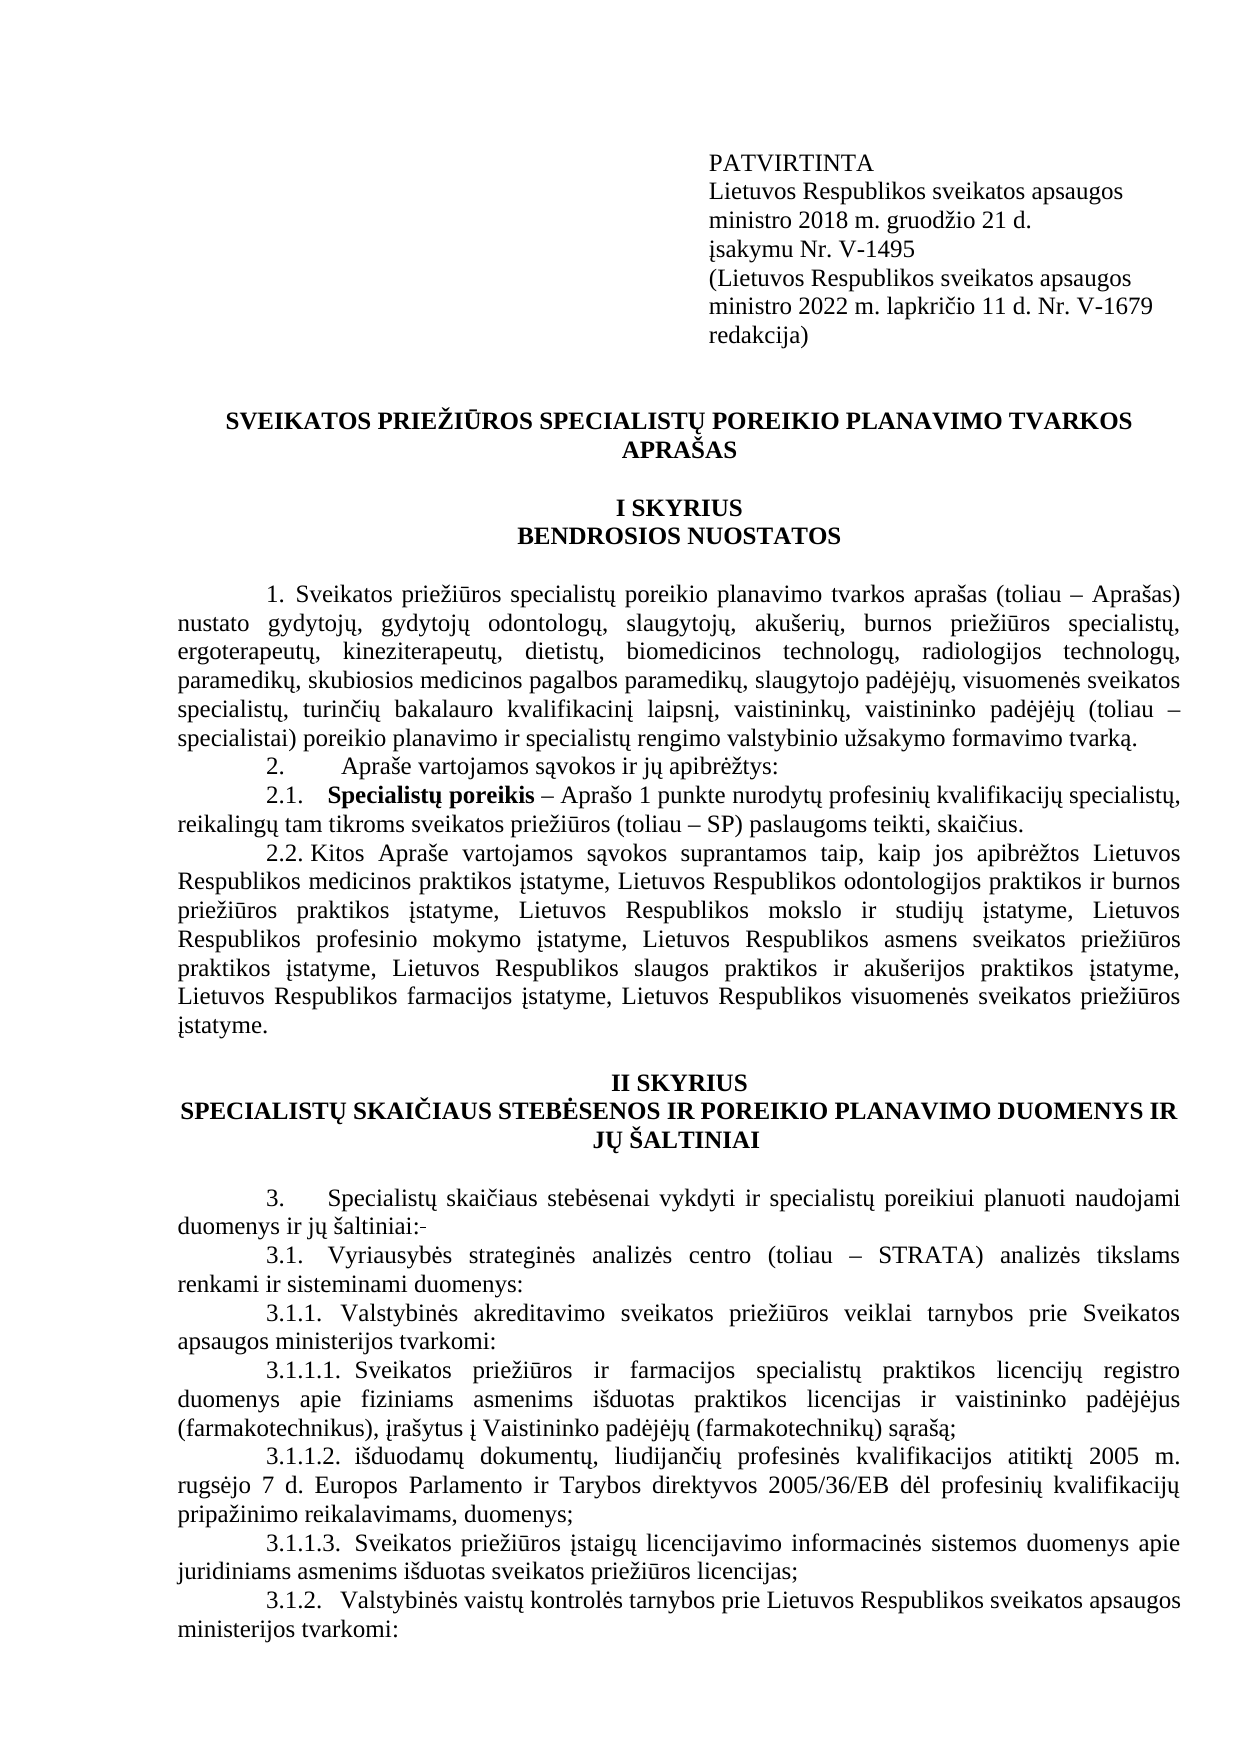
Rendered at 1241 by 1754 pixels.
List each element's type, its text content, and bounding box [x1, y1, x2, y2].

text ministro 2022 m. lapkričio 11 d. Nr. V-1679 [709, 291, 1181, 320]
text 3.1.1.2. išduodamų dokumentų, liudijančių profesinės kvalifikacijos atitiktį 2005 m. rugsėjo 7 d. Europos Parlamento ir Tarybos direktyvos 2005/36/EB dėl profesinių kvalifikacijų pripažinimo reikalavimams, duomenys; [177, 1441, 1181, 1528]
text Lietuvos Respublikos sveikatos apsaugos [709, 176, 1181, 205]
text (Lietuvos Respublikos sveikatos apsaugos [709, 263, 1181, 291]
text I SKYRIUS [177, 493, 1181, 521]
text 1. Sveikatos priežiūros specialistų poreikio planavimo tvarkos aprašas (toliau – Aprašas) nustato gydytojų, gydytojų odontologų, slaugytojų, akušerių, burnos priežiūros specialistų, ergoterapeutų, kineziterapeutų, dietistų, biomedicinos technologų, radiologijos technologų, paramedikų, skubiosios medicinos pagalbos paramedikų, slaugytojo padėjėjų, visuomenės sveikatos specialistų, turinčių bakalauro kvalifikacinį laipsnį, vaistininkų, vaistininko padėjėjų (toliau – specialistai) poreikio planavimo ir specialistų rengimo valstybinio užsakymo formavimo tvarką. [177, 579, 1181, 751]
text 2.1. Specialistų poreikis – Aprašo 1 punkte nurodytų profesinių kvalifikacijų specialistų, reikalingų tam tikroms sveikatos priežiūros (toliau – SP) paslaugoms teikti, skaičius. [177, 780, 1181, 838]
text 2.2. Kitos Apraše vartojamos sąvokos suprantamos taip, kaip jos apibrėžtos Lietuvos Respublikos medicinos praktikos įstatyme, Lietuvos Respublikos odontologijos praktikos ir burnos priežiūros praktikos įstatyme, Lietuvos Respublikos mokslo ir studijų įstatyme, Lietuvos Respublikos profesinio mokymo įstatyme, Lietuvos Respublikos asmens sveikatos priežiūros praktikos įstatyme, Lietuvos Respublikos slaugos praktikos ir akušerijos praktikos įstatyme, Lietuvos Respublikos farmacijos įstatyme, Lietuvos Respublikos visuomenės sveikatos priežiūros įstatyme. [177, 838, 1181, 1039]
text 3.1.1.1. Sveikatos priežiūros ir farmacijos specialistų praktikos licencijų registro duomenys apie fiziniams asmenims išduotas praktikos licencijas ir vaistininko padėjėjus (farmakotechnikus), įrašytus į Vaistininko padėjėjų (farmakotechnikų) sąrašą; [177, 1355, 1181, 1441]
text 3.1. Vyriausybės strateginės analizės centro (toliau – STRATA) analizės tikslams renkami ir sisteminami duomenys: [177, 1240, 1181, 1298]
text PATVIRTINTA [709, 148, 1181, 176]
text BENDROSIOS NUOSTATOS [177, 521, 1181, 550]
text 2. Apraše vartojamos sąvokos ir jų apibrėžtys: [266, 751, 1181, 780]
text įsakymu Nr. V-1495 [709, 234, 1181, 263]
text II SKYRIUS [177, 1068, 1181, 1096]
text SPECIALISTŲ SKAIČIAUS STEBĖSENOS IR POREIKIO PLANAVIMO DUOMENYS IR JŲ ŠALTINIAI [177, 1096, 1181, 1154]
text redakcija) [709, 320, 1181, 349]
text 3.1.2. Valstybinės vaistų kontrolės tarnybos prie Lietuvos Respublikos sveikatos apsaugos ministerijos tvarkomi: [177, 1585, 1181, 1643]
text ministro 2018 m. gruodžio 21 d. [709, 205, 1181, 234]
text 3.1.1.3. Sveikatos priežiūros įstaigų licencijavimo informacinės sistemos duomenys apie juridiniams asmenims išduotas sveikatos priežiūros licencijas; [177, 1528, 1181, 1585]
text 3. Specialistų skaičiaus stebėsenai vykdyti ir specialistų poreikiui planuoti naudojami duomenys ir jų šaltiniai: [177, 1183, 1181, 1240]
text 3.1.1. Valstybinės akreditavimo sveikatos priežiūros veiklai tarnybos prie Sveikatos apsaugos ministerijos tvarkomi: [177, 1298, 1181, 1355]
text SVEIKATOS PRIEŽIŪROS SPECIALISTŲ POREIKIO PLANAVIMO TVARKOS APRAŠAS [177, 406, 1181, 464]
